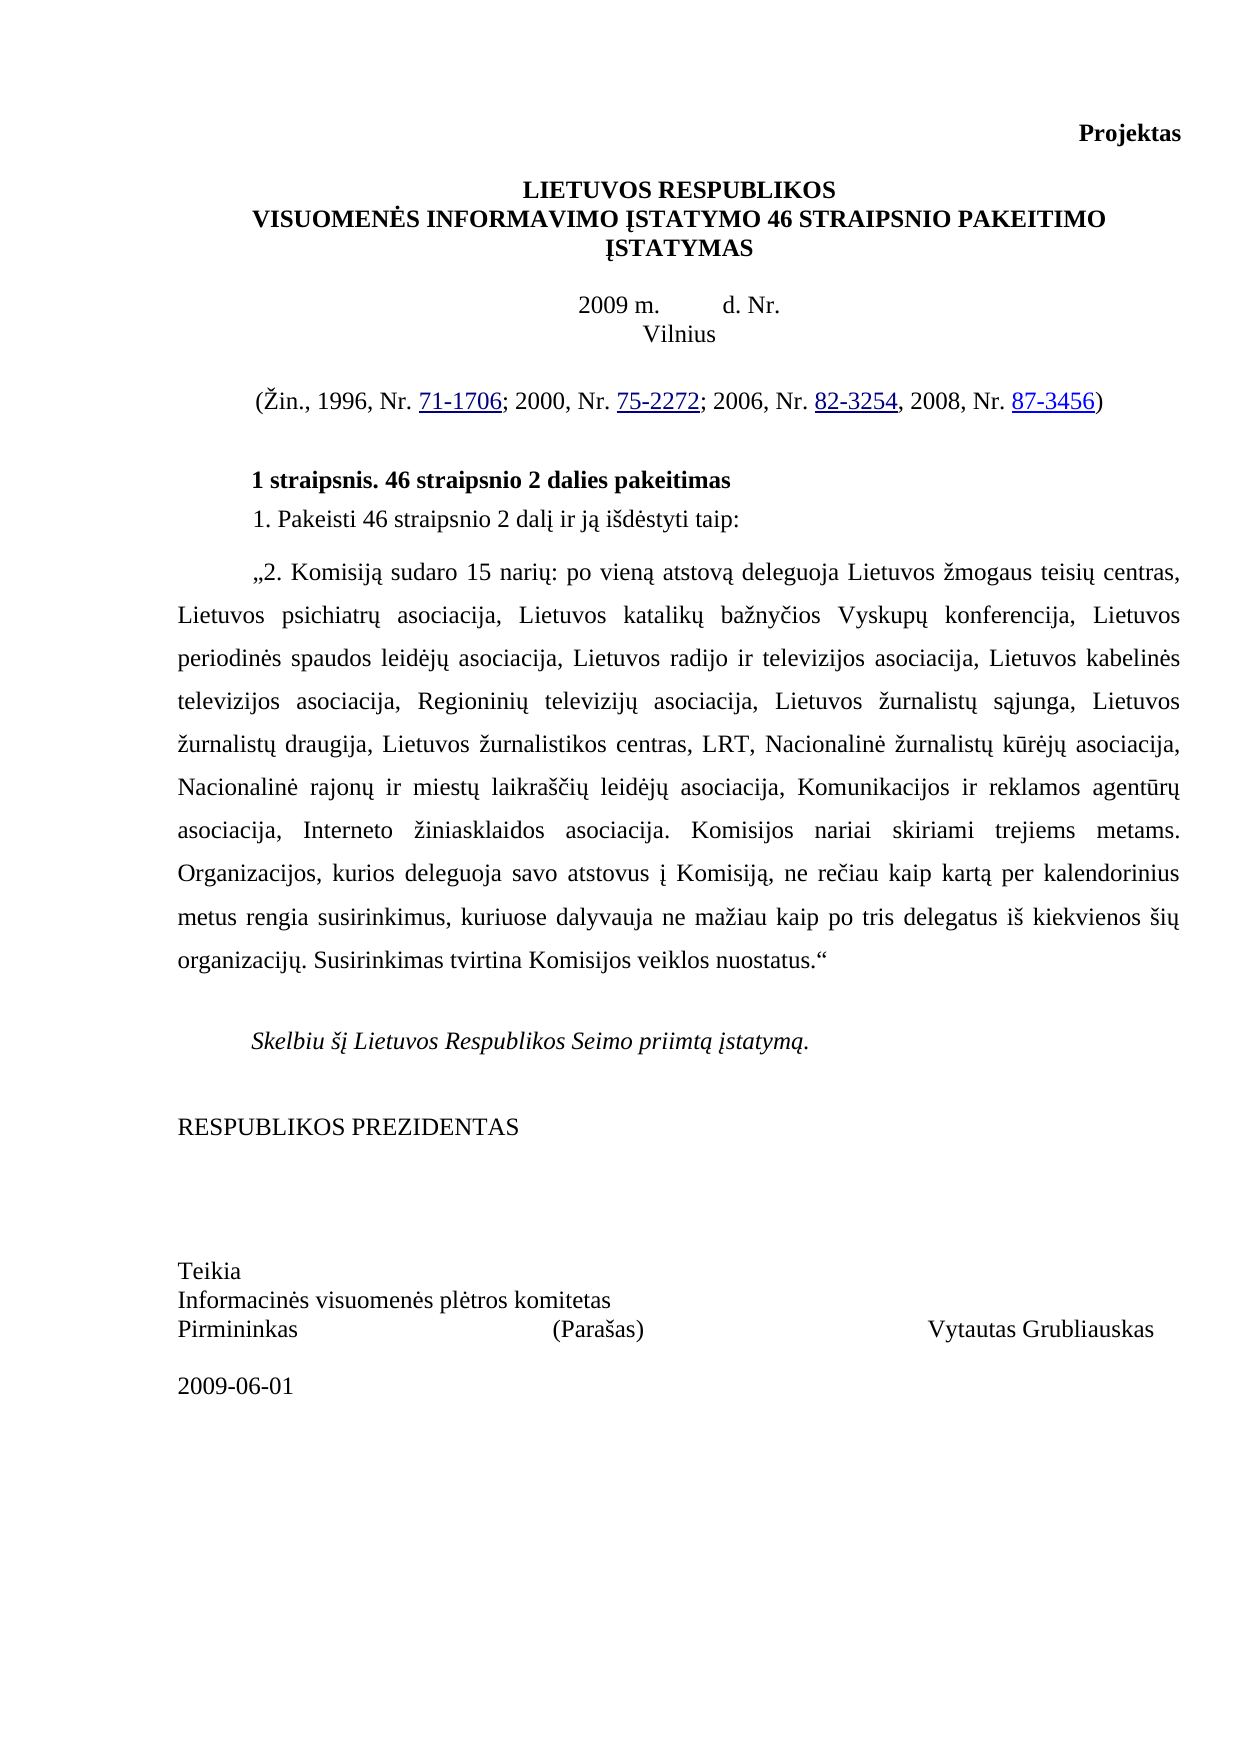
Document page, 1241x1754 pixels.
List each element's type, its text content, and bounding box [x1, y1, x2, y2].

text LIETUVOS RESPUBLIKOS [177, 176, 1181, 204]
text Vilnius [177, 319, 1181, 348]
text 1. Pakeisti 46 straipsnio 2 dalį ir ją išdėstyti taip: [177, 504, 1181, 533]
text RESPUBLIKOS PREZIDENTAS [177, 1112, 1181, 1141]
text ĮSTATYMAS [177, 233, 1181, 262]
text „2. Komisiją sudaro 15 narių: po vieną atstovą deleguoja Lietuvos žmogaus teisių centras, Lietuvos psichiatrų asociacija, Lietuvos katalikų bažnyčios Vyskupų konferencija, Lietuvos periodinės spaudos leidėjų asociacija, Lietuvos radijo ir televizijos asociacija, Lietuvos kabelinės televizijos asociacija, Regioninių televizijų asociacija, Lietuvos žurnalistų sąjunga, Lietuvos žurnalistų draugija, Lietuvos žurnalistikos centras, LRT, Nacionalinė žurnalistų kūrėjų asociacija, Nacionalinė rajonų ir miestų laikraščių leidėjų asociacija, Komunikacijos ir reklamos agentūrų asociacija, Interneto žiniasklaidos asociacija. Komisijos nariai skiriami trejiems metams. Organizacijos, kurios deleguoja savo atstovus į Komisiją, ne rečiau kaip kartą per kalendorinius metus rengia susirinkimus, kuriuose dalyvauja ne mažiau kaip po tris delegatus iš kiekvienos šių organizacijų. Susirinkimas tvirtina Komisijos veiklos nuostatus.“ [177, 557, 1181, 973]
text Teikia [177, 1256, 1181, 1285]
text 1 straipsnis. 46 straipsnio 2 dalies pakeitimas [251, 466, 1181, 494]
text 2009 m. d. Nr. [177, 291, 1181, 319]
text Pirmininkas (Parašas) Vytautas Grubliauskas [177, 1314, 1181, 1342]
text VISUOMENĖS INFORMAVIMO ĮSTATYMO 46 STRAIPSNIO PAKEITIMO [177, 204, 1181, 233]
text (Žin., 1996, Nr. 71-1706; 2000, Nr. 75-2272; 2006, Nr. 82-3254, 2008, Nr. 87-3456) [177, 386, 1181, 415]
text Projektas [177, 118, 1181, 147]
text Skelbiu šį Lietuvos Respublikos Seimo priimtą įstatymą. [177, 1026, 1181, 1055]
text 2009-06-01 [177, 1371, 1181, 1400]
text Informacinės visuomenės plėtros komitetas [177, 1285, 1181, 1314]
